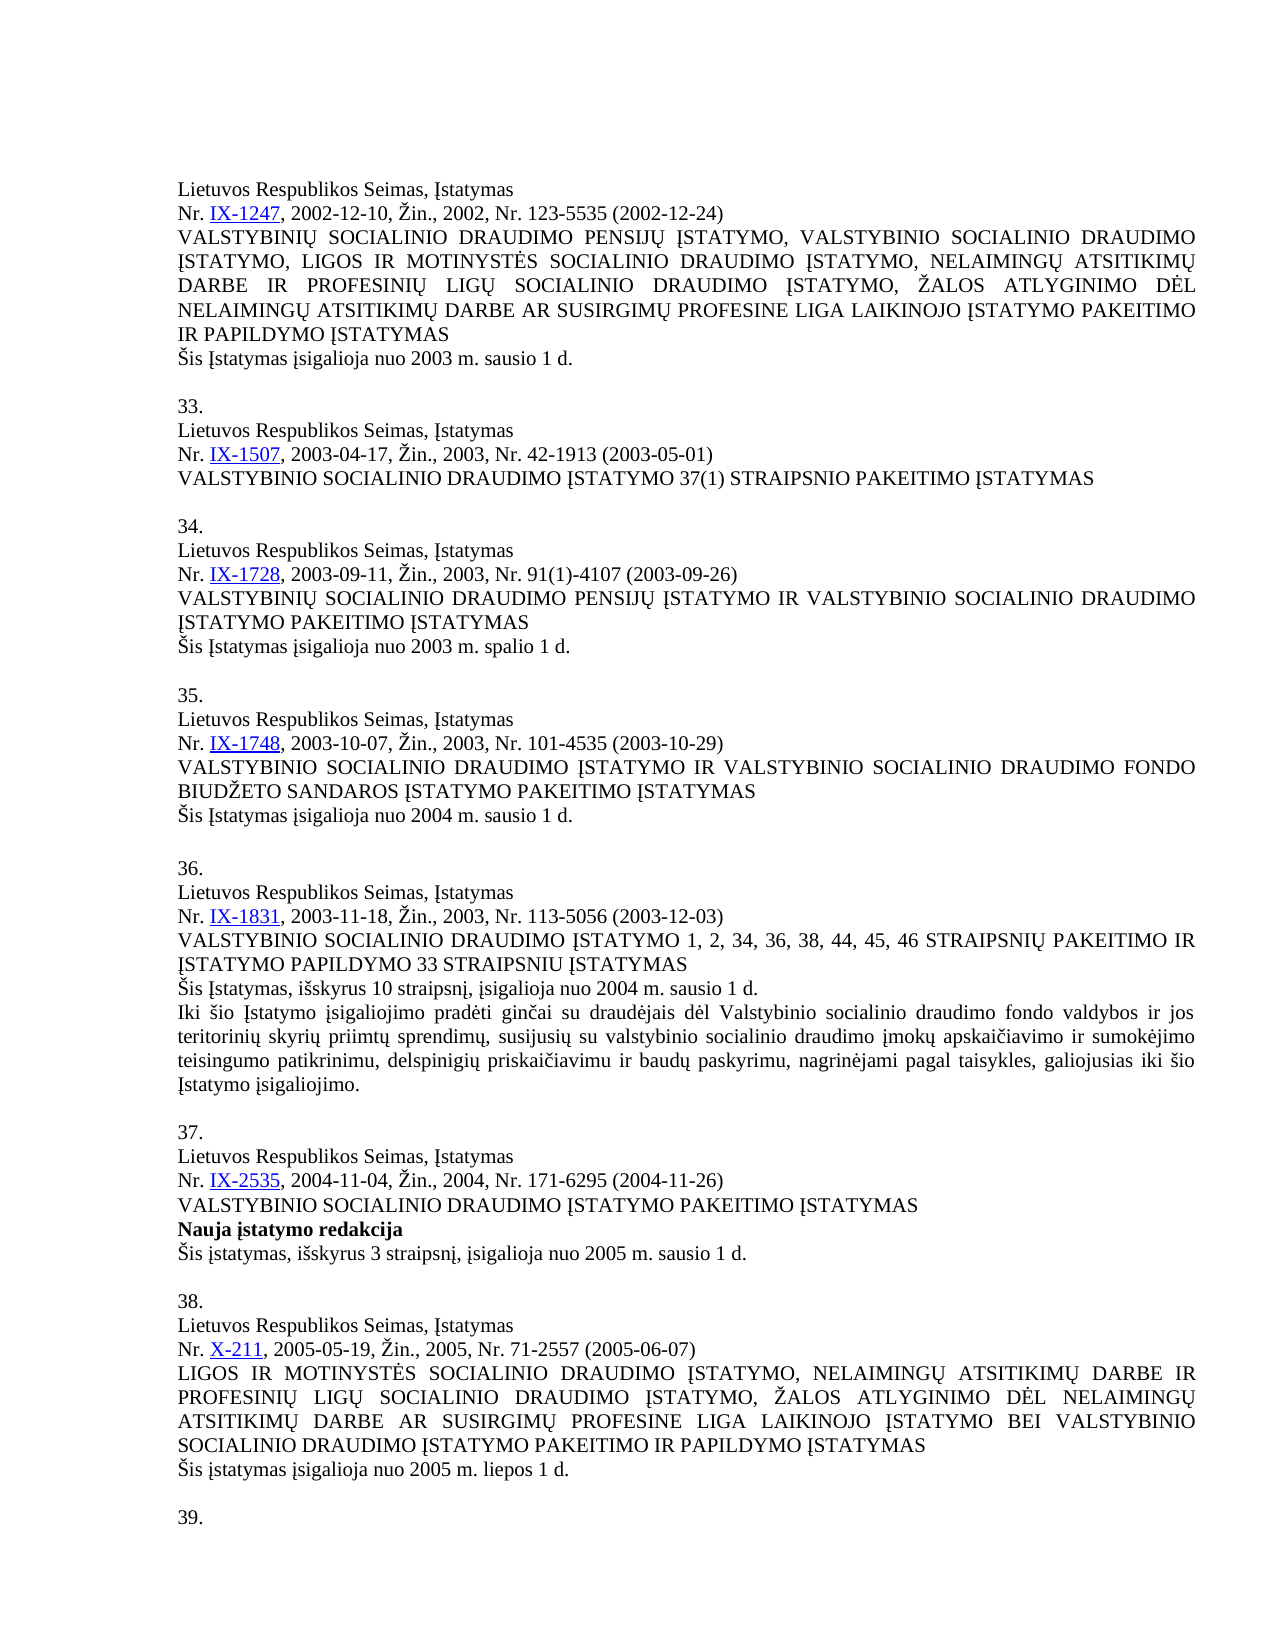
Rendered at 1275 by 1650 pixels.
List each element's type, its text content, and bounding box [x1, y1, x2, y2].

text Nr. IX-2535, 2004-11-04, Žin., 2004, Nr. 171-6295 (2004-11-26) [177, 1168, 1197, 1192]
text VALSTYBINIŲ SOCIALINIO DRAUDIMO PENSIJŲ ĮSTATYMO, VALSTYBINIO SOCIALINIO DRAUDIMO ĮSTATYMO, LIGOS IR MOTINYSTĖS SOCIALINIO DRAUDIMO ĮSTATYMO, NELAIMINGŲ ATSITIKIMŲ DARBE IR PROFESINIŲ LIGŲ SOCIALINIO DRAUDIMO ĮSTATYMO, ŽALOS ATLYGINIMO DĖL NELAIMINGŲ ATSITIKIMŲ DARBE AR SUSIRGIMŲ PROFESINE LIGA LAIKINOJO ĮSTATYMO PAKEITIMO IR PAPILDYMO ĮSTATYMAS [177, 225, 1197, 346]
text VALSTYBINIO SOCIALINIO DRAUDIMO ĮSTATYMO 1, 2, 34, 36, 38, 44, 45, 46 STRAIPSNIŲ PAKEITIMO IR ĮSTATYMO PAPILDYMO 33 STRAIPSNIU ĮSTATYMAS [177, 928, 1197, 976]
text VALSTYBINIŲ SOCIALINIO DRAUDIMO PENSIJŲ ĮSTATYMO IR VALSTYBINIO SOCIALINIO DRAUDIMO ĮSTATYMO PAKEITIMO ĮSTATYMAS [177, 586, 1197, 634]
text Nr. X-211, 2005-05-19, Žin., 2005, Nr. 71-2557 (2005-06-07) [177, 1337, 1197, 1361]
text Šis įstatymas įsigalioja nuo 2005 m. liepos 1 d. [177, 1457, 1197, 1481]
text LIGOS IR MOTINYSTĖS SOCIALINIO DRAUDIMO ĮSTATYMO, NELAIMINGŲ ATSITIKIMŲ DARBE IR PROFESINIŲ LIGŲ SOCIALINIO DRAUDIMO ĮSTATYMO, ŽALOS ATLYGINIMO DĖL NELAIMINGŲ ATSITIKIMŲ DARBE AR SUSIRGIMŲ PROFESINE LIGA LAIKINOJO ĮSTATYMO BEI VALSTYBINIO SOCIALINIO DRAUDIMO ĮSTATYMO PAKEITIMO IR PAPILDYMO ĮSTATYMAS [177, 1361, 1197, 1457]
text 36. [177, 856, 1197, 880]
text Nr. IX-1748, 2003-10-07, Žin., 2003, Nr. 101-4535 (2003-10-29) [177, 731, 1197, 755]
text Šis Įstatymas, išskyrus 10 straipsnį, įsigalioja nuo 2004 m. sausio 1 d. [177, 976, 1196, 1000]
text VALSTYBINIO SOCIALINIO DRAUDIMO ĮSTATYMO IR VALSTYBINIO SOCIALINIO DRAUDIMO FONDO BIUDŽETO SANDAROS ĮSTATYMO PAKEITIMO ĮSTATYMAS [177, 755, 1197, 803]
text 39. [177, 1505, 1197, 1529]
text 37. [177, 1120, 1197, 1144]
text Lietuvos Respublikos Seimas, Įstatymas [177, 1313, 1197, 1337]
text 35. [177, 682, 1197, 707]
text Šis Įstatymas įsigalioja nuo 2003 m. sausio 1 d. [177, 346, 1197, 370]
text Šis Įstatymas įsigalioja nuo 2003 m. spalio 1 d. [177, 634, 1197, 658]
text Lietuvos Respublikos Seimas, Įstatymas [177, 538, 1197, 562]
text Lietuvos Respublikos Seimas, Įstatymas [177, 707, 1197, 731]
text Šis įstatymas, išskyrus 3 straipsnį, įsigalioja nuo 2005 m. sausio 1 d. [177, 1241, 1197, 1265]
text Lietuvos Respublikos Seimas, Įstatymas [177, 418, 1197, 442]
text Nr. IX-1247, 2002-12-10, Žin., 2002, Nr. 123-5535 (2002-12-24) [177, 201, 1197, 225]
text 33. [177, 394, 1197, 418]
text Lietuvos Respublikos Seimas, Įstatymas [177, 880, 1197, 904]
text Nr. IX-1831, 2003-11-18, Žin., 2003, Nr. 113-5056 (2003-12-03) [177, 904, 1197, 928]
text VALSTYBINIO SOCIALINIO DRAUDIMO ĮSTATYMO PAKEITIMO ĮSTATYMAS [177, 1192, 1197, 1217]
text Šis Įstatymas įsigalioja nuo 2004 m. sausio 1 d. [177, 803, 1197, 827]
text Iki šio Įstatymo įsigaliojimo pradėti ginčai su draudėjais dėl Valstybinio socialinio draudimo fondo valdybos ir jos teritorinių skyrių priimtų sprendimų, susijusių su valstybinio socialinio draudimo įmokų apskaičiavimo ir sumokėjimo teisingumo patikrinimu, delspinigių priskaičiavimu ir baudų paskyrimu, nagrinėjami pagal taisykles, galiojusias iki šio Įstatymo įsigaliojimo. [177, 1000, 1196, 1096]
text Lietuvos Respublikos Seimas, Įstatymas [177, 1144, 1197, 1168]
text VALSTYBINIO SOCIALINIO DRAUDIMO ĮSTATYMO 37(1) STRAIPSNIO PAKEITIMO ĮSTATYMAS [177, 466, 1197, 490]
text 38. [177, 1289, 1197, 1313]
text Lietuvos Respublikos Seimas, Įstatymas [177, 177, 1197, 201]
text Nauja įstatymo redakcija [177, 1217, 1197, 1241]
text Nr. IX-1728, 2003-09-11, Žin., 2003, Nr. 91(1)-4107 (2003-09-26) [177, 562, 1197, 586]
text 34. [177, 514, 1197, 538]
text Nr. IX-1507, 2003-04-17, Žin., 2003, Nr. 42-1913 (2003-05-01) [177, 442, 1197, 466]
